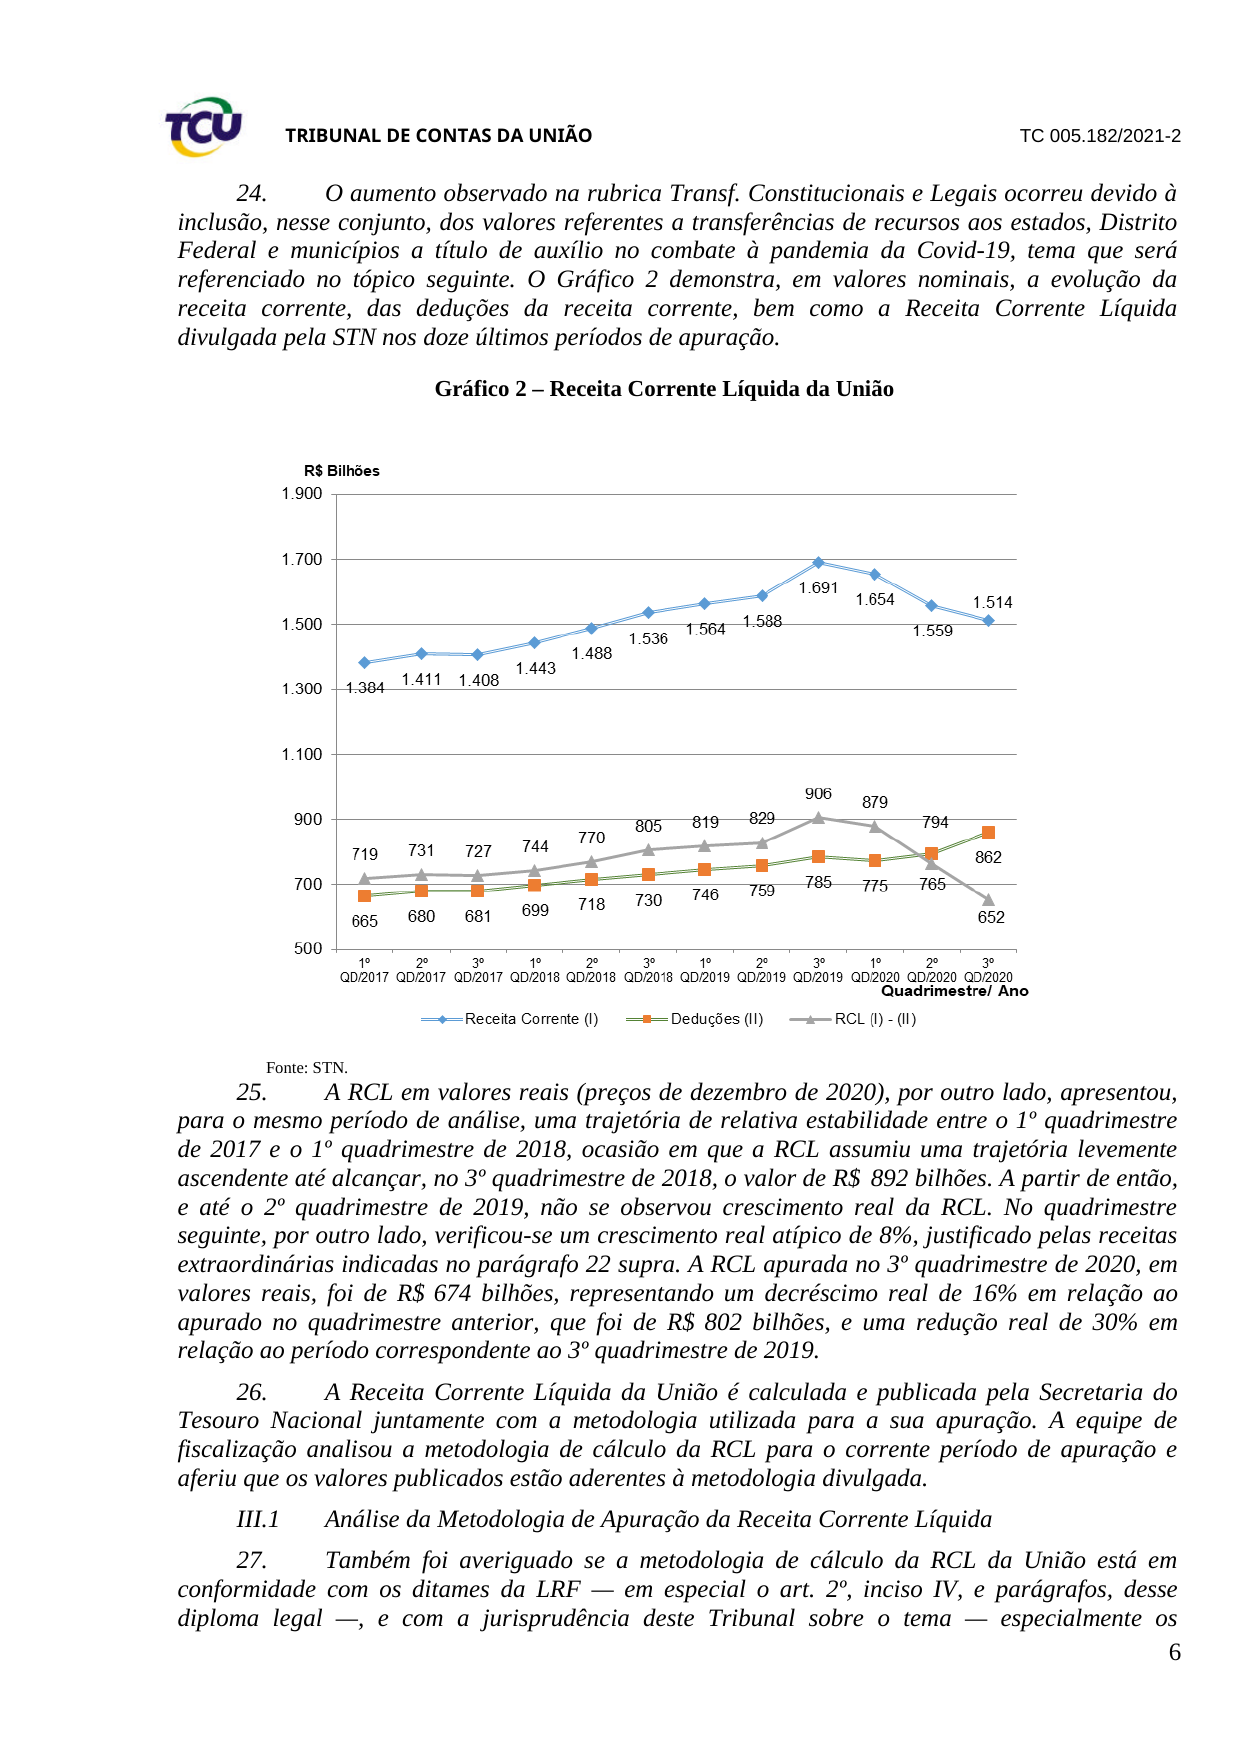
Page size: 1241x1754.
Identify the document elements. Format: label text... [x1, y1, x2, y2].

text Gráfico 2 – Receita Corrente Líquida da União [148, 375, 1181, 402]
list Fonte: STN. [266, 1057, 1181, 1077]
text 24. O aumento observado na rubrica Transf. Constitucionais e Legais ocorreu devido à inclusão, nesse conjunto, dos valores referentes a transferências de recursos aos estados, Distrito Federal e municípios a título de auxílio no combate à pandemia da Covid-19, tema que será referenciado no tópico seguinte. O Gráfico 2 demonstra, em valores nominais, a evolução da receita corrente, das deduções da receita corrente, bem como a Receita Corrente Líquida divulgada pela STN nos doze últimos períodos de apuração. [177, 178, 1181, 350]
text 26. A Receita Corrente Líquida da União é calculada e publicada pela Secretaria do Tesouro Nacional juntamente com a metodologia utilizada para a sua apuração. A equipe de fiscalização analisou a metodologia de cálculo da RCL para o corrente período de apuração e aferiu que os valores publicados estão aderentes à metodologia divulgada. [177, 1377, 1181, 1492]
text 27. Também foi averiguado se a metodologia de cálculo da RCL da União está em conformidade com os ditames da LRF — em especial o art. 2º, inciso IV, e parágrafos, desse diploma legal —, e com a jurisprudência deste Tribunal sobre o tema — especialmente os [177, 1545, 1181, 1632]
text III.1 Análise da Metodologia de Apuração da Receita Corrente Líquida [177, 1504, 1181, 1533]
text 25. A RCL em valores reais (preços de dezembro de 2020), por outro lado, apresentou, para o mesmo período de análise, uma trajetória de relativa estabilidade entre o 1º quadrimestre de 2017 e o 1º quadrimestre de 2018, ocasião em que a RCL assumiu uma trajetória levemente ascendente até alcançar, no 3º quadrimestre de 2018, o valor de R$ 892 bilhões. A partir de então, e até o 2º quadrimestre de 2019, não se observou crescimento real da RCL. No quadrimestre seguinte, por outro lado, verificou-se um crescimento real atípico de 8%, justificado pelas receitas extraordinárias indicadas no parágrafo 22 supra. A RCL apurada no 3º quadrimestre de 2020, em valores reais, foi de R$ 674 bilhões, representando um decréscimo real de 16% em relação ao apurado no quadrimestre anterior, que foi de R$ 802 bilhões, e uma redução real de 30% em relação ao período correspondente ao 3º quadrimestre de 2019. [177, 1077, 1181, 1364]
